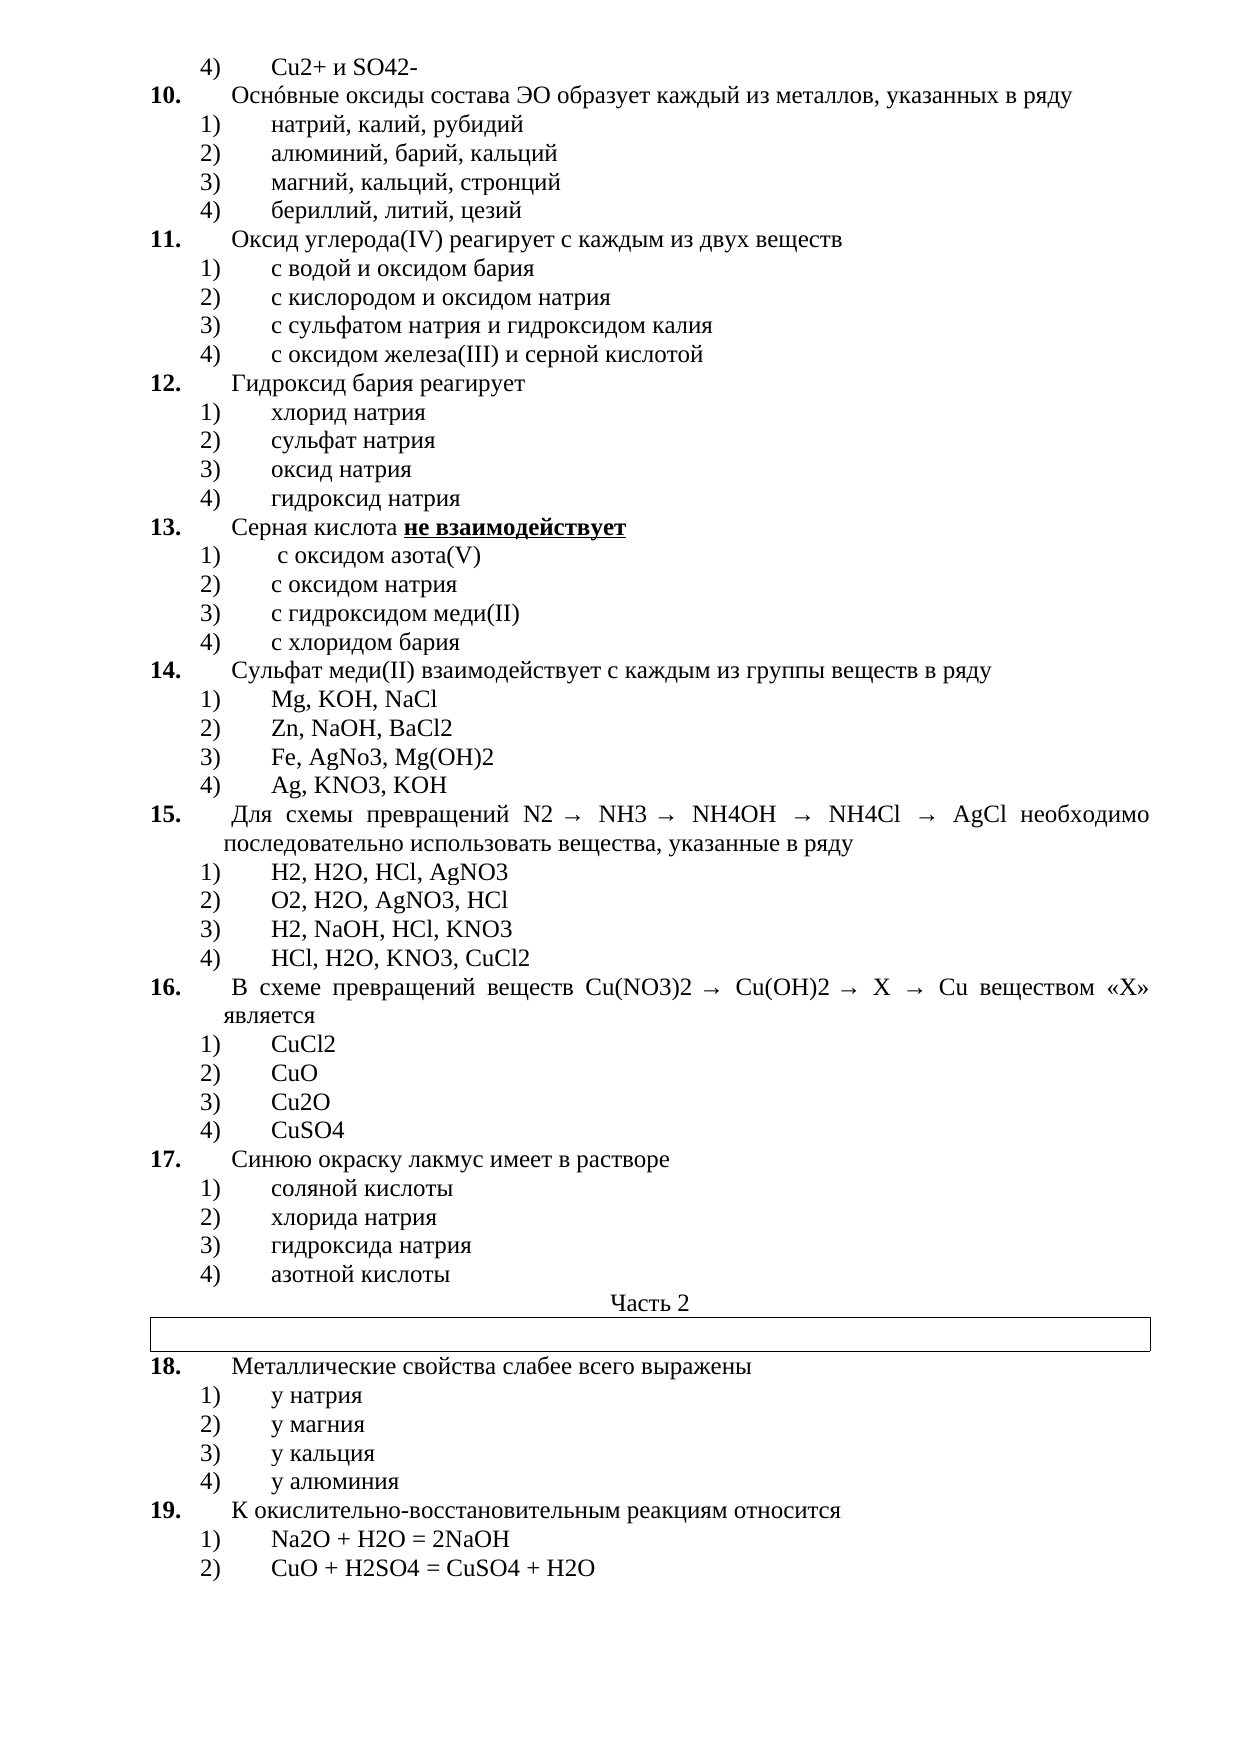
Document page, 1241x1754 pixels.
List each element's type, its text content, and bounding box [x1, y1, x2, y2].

text 3) с сульфатом натрия и гидроксидом калия [150, 310, 1150, 339]
text 2) с оксидом натрия [150, 569, 1150, 598]
text 2) CuO [150, 1058, 1150, 1087]
text 3) гидроксида натрия [150, 1230, 1150, 1259]
text 3) Fe, AgNo3, Mg(OH)2 [150, 742, 1150, 770]
text 12. Гидроксид бария реагирует [150, 368, 1150, 397]
text 10. Оснóвные оксиды состава ЭО образует каждый из металлов, указанных в ряду [150, 80, 1150, 109]
text 4) азотной кислоты [150, 1259, 1150, 1288]
text 1) CuCl2 [150, 1029, 1150, 1058]
text 18. Металлические свойства слабее всего выражены [150, 1352, 1150, 1380]
text 11. Оксид углерода(IV) реагирует с каждым из двух веществ [150, 224, 1150, 253]
text 1) натрий, калий, рубидий [150, 109, 1150, 138]
text 1) Mg, KOH, NaCl [150, 684, 1150, 713]
text 19. К окислительно-восстановительным реакциям относится [150, 1495, 1150, 1524]
text 4) бериллий, литий, цезий [150, 195, 1150, 224]
text 1) с водой и оксидом бария [150, 253, 1150, 282]
text 2) O2, H2O, AgNO3, HCl [150, 885, 1150, 914]
text 1) с оксидом азота(V) [150, 540, 1150, 569]
text 1) H2, H2O, HCl, AgNO3 [150, 857, 1150, 885]
text 2) алюминий, барий, кальций [150, 138, 1150, 167]
text 4) CuSO4 [150, 1115, 1150, 1144]
text 2) с кислородом и оксидом натрия [150, 282, 1150, 310]
text 1) хлорид натрия [150, 397, 1150, 425]
text 2) Zn, NaOH, BaCl2 [150, 713, 1150, 742]
text 3) H2, NaOH, HCl, KNO3 [150, 914, 1150, 943]
text 3) с гидроксидом меди(II) [150, 598, 1150, 627]
text 3) оксид натрия [150, 454, 1150, 483]
text 4) HCl, H2O, KNO3, CuCl2 [150, 943, 1150, 972]
text 4) Ag, KNO3, KOH [150, 770, 1150, 799]
text 14. Сульфат меди(II) взаимодействует с каждым из группы веществ в ряду [150, 655, 1150, 684]
text 4) Cu2+ и SO42- [150, 52, 1150, 80]
text 4) у алюминия [150, 1466, 1150, 1495]
text 15. Для схемы превращений N2 → NH3 → NH4OH → NH4Cl → AgCl необходимо последовательно использовать вещества, указанные в ряду [150, 799, 1150, 857]
text Часть 2 [150, 1288, 1150, 1317]
text 1) соляной кислоты [150, 1173, 1150, 1202]
text 3) Cu2O [150, 1087, 1150, 1115]
text 2) CuO + H2SO4 = CuSO4 + H2O [150, 1553, 1150, 1581]
text 3) у кальция [150, 1438, 1150, 1466]
text 2) сульфат натрия [150, 425, 1150, 454]
text 17. Синюю окраску лакмус имеет в растворе [150, 1144, 1150, 1173]
text 2) у магния [150, 1409, 1150, 1438]
text 16. В схеме превращений веществ Cu(NO3)2 → Cu(OH)2 → X → Cu веществом «Х» является [150, 972, 1150, 1029]
text 1) Na2O + H2O = 2NaOH [150, 1524, 1150, 1553]
text 13. Серная кислота не взаимодействует [150, 512, 1150, 540]
text 3) магний, кальций, стронций [150, 167, 1150, 195]
text 4) с хлоридом бария [150, 627, 1150, 655]
text 2) хлорида натрия [150, 1202, 1150, 1230]
text 1) у натрия [150, 1380, 1150, 1409]
text 4) гидроксид натрия [150, 483, 1150, 512]
text 4) с оксидом железа(III) и серной кислотой [150, 339, 1150, 368]
